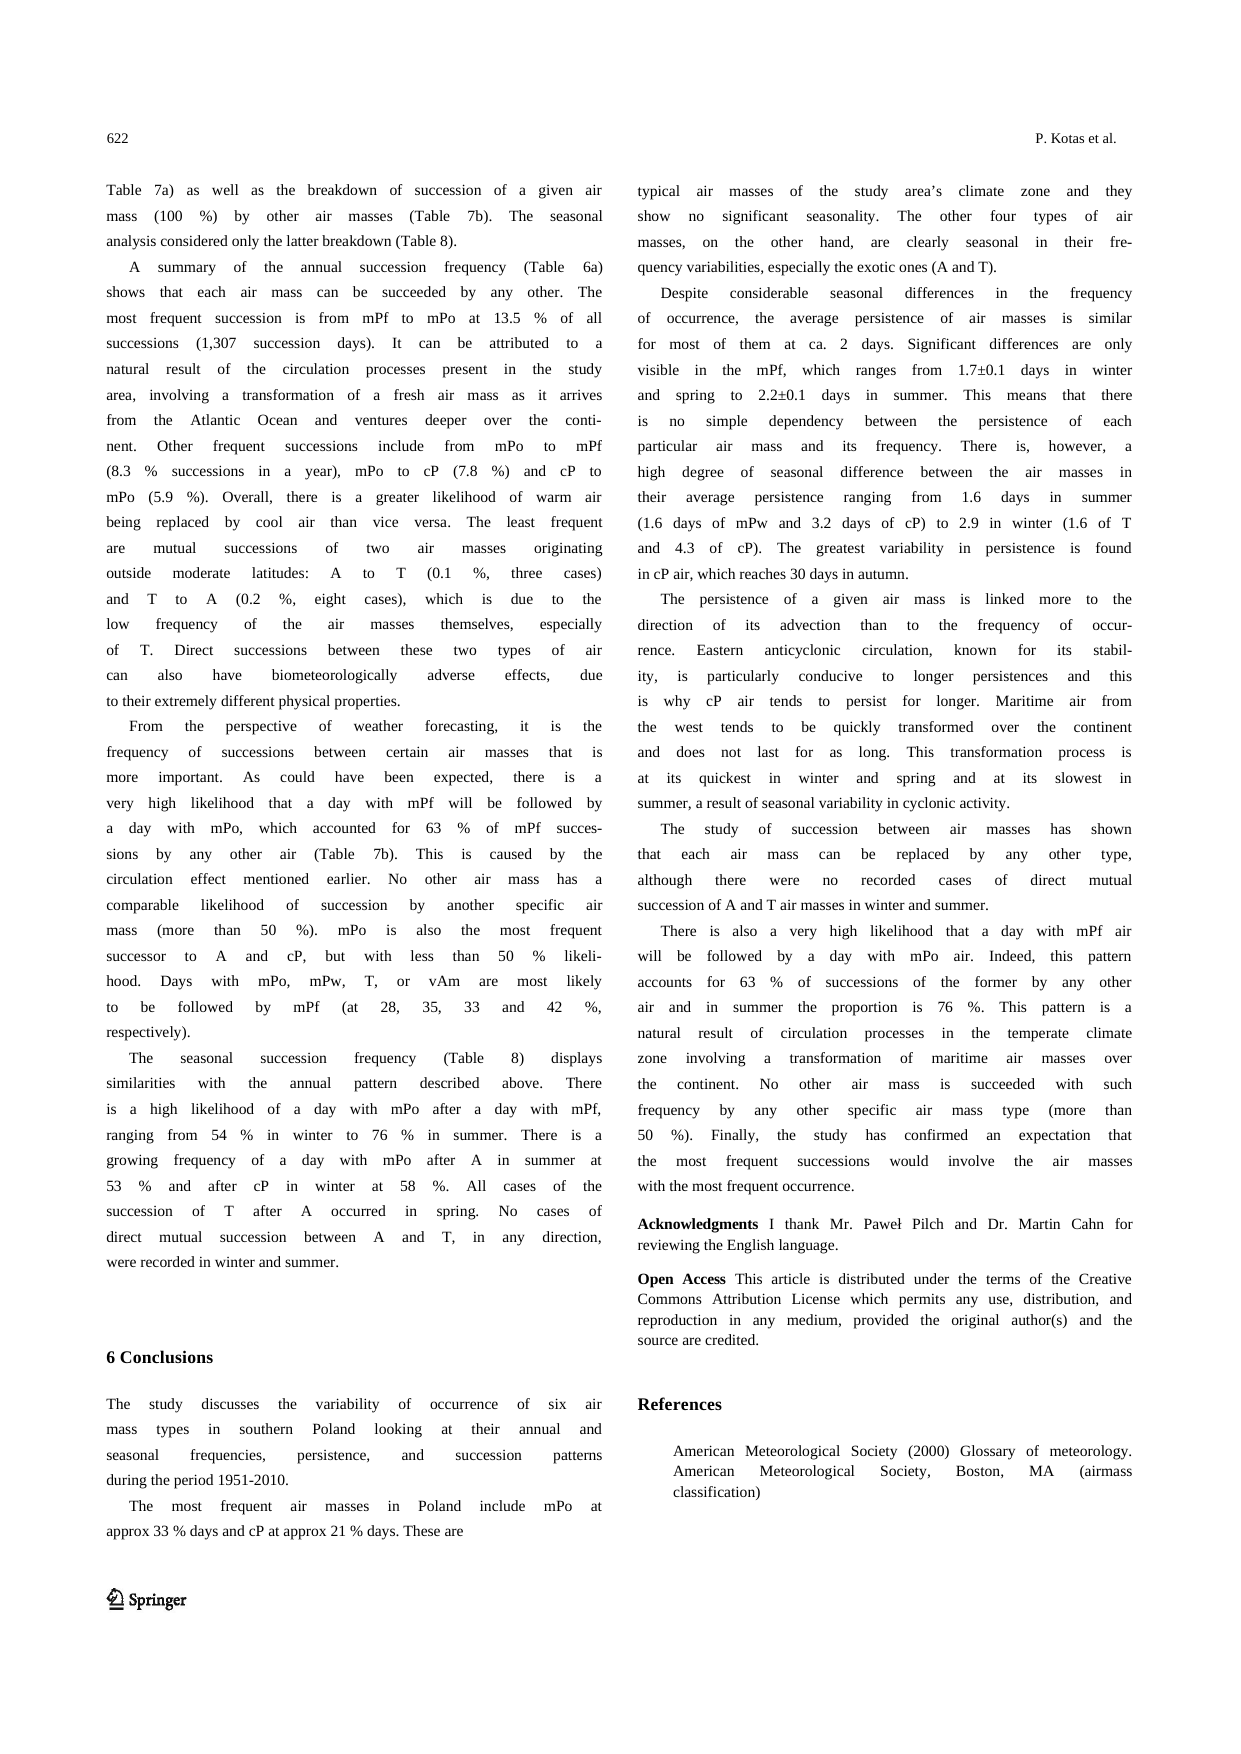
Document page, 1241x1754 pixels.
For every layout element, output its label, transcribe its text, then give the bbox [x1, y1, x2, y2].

text Despite considerable seasonal differences in the frequency of occurrence, the average persistence of air masses is similar for most of them at ca. 2 days. Significant differences are only visible in the mPf, which ranges from 1.7±0.1 days in winter and spring to 2.2±0.1 days in summer. This means that there is no simple dependency between the persistence of each particular air mass and its frequency. There is, however, a high degree of seasonal difference between the air masses in their average persistence ranging from 1.6 days in summer (1.6 days of mPw and 3.2 days of cP) to 2.9 in winter (1.6 of T and 4.3 of cP). The greatest variability in persistence is found in cP air, which reaches 30 days in autumn. [637, 278, 1133, 584]
text Table 7a) as well as the breakdown of succession of a given air mass (100 %) by other air masses (Table 7b). The seasonal analysis considered only the latter breakdown (Table 8). [106, 175, 603, 252]
text The study discusses the variability of occurrence of six air mass types in southern Poland looking at their annual and seasonal frequencies, persistence, and succession patterns during the period 1951-2010. [106, 1389, 603, 1491]
text There is also a very high likelihood that a day with mPf air will be followed by a day with mPo air. Indeed, this pattern accounts for 63 % of successions of the former by any other air and in summer the proportion is 76 %. This pattern is a natural result of circulation processes in the temperate climate zone involving a transformation of maritime air masses over the continent. No other air mass is succeeded with such frequency by any other specific air mass type (more than 50 %). Finally, the study has confirmed an expectation that the most frequent successions would involve the air masses with the most frequent occurrence. [637, 916, 1133, 1197]
subtitle 6 Conclusions [106, 1349, 605, 1367]
text Open Access This article is distributed under the terms of the Creative Commons Attribution License which permits any use, distribution, and reproduction in any medium, provided the original author(s) and the source are credited. [637, 1268, 1133, 1350]
text Acknowledgments I thank Mr. Paweł Pilch and Dr. Martin Cahn for reviewing the English language. [637, 1213, 1133, 1255]
text 622 [107, 132, 129, 146]
text The study of succession between air masses has shown that each air mass can be replaced by any other type, although there were no recorded cases of direct mutual succession of A and T air masses in winter and summer. [637, 814, 1133, 916]
text A summary of the annual succession frequency (Table 6a) shows that each air mass can be succeeded by any other. The most frequent succession is from mPf to mPo at 13.5 % of all successions (1,307 succession days). It can be attributed to a natural result of the circulation processes present in the study area, involving a transformation of a fresh air mass as it arrives from the Atlantic Ocean and ventures deeper over the conti- nent. Other frequent successions include from mPo to mPf (8.3 % successions in a year), mPo to cP (7.8 %) and cP to mPo (5.9 %). Overall, there is a greater likelihood of warm air being replaced by cool air than vice versa. The least frequent are mutual successions of two air masses originating outside moderate latitudes: A to T (0.1 %, three cases) and T to A (0.2 %, eight cases), which is due to the low frequency of the air masses themselves, especially of T. Direct successions between these two types of air can also have biometeorologically adverse effects, due to their extremely different physical properties. [106, 252, 603, 711]
text American Meteorological Society (2000) Glossary of meteorology. American Meteorological Society, Boston, MA (airmass classification) [673, 1440, 1133, 1502]
text P. Kotas et al. [1035, 132, 1117, 146]
text The most frequent air masses in Poland include mPo at approx 33 % days and cP at approx 21 % days. These are [106, 1491, 603, 1542]
text From the perspective of weather forecasting, it is the frequency of successions between certain air masses that is more important. As could have been expected, there is a very high likelihood that a day with mPf will be followed by a day with mPo, which accounted for 63 % of mPf succes- sions by any other air (Table 7b). This is caused by the circulation effect mentioned earlier. No other air mass has a comparable likelihood of succession by another specific air mass (more than 50 %). mPo is also the most frequent successor to A and cP, but with less than 50 % likeli- hood. Days with mPo, mPw, T, or vAm are most likely to be followed by mPf (at 28, 35, 33 and 42 %, respectively). [106, 711, 603, 1043]
picture [103, 1588, 204, 1620]
subtitle References [637, 1396, 1135, 1414]
text The persistence of a given air mass is linked more to the direction of its advection than to the frequency of occur- rence. Eastern anticyclonic circulation, known for its stabil- ity, is particularly conducive to longer persistences and this is why cP air tends to persist for longer. Maritime air from the west tends to be quickly transformed over the continent and does not last for as long. This transformation process is at its quickest in winter and spring and at its slowest in summer, a result of seasonal variability in cyclonic activity. [637, 584, 1133, 814]
text typical air masses of the study area’s climate zone and they show no significant seasonality. The other four types of air masses, on the other hand, are clearly seasonal in their fre- quency variabilities, especially the exotic ones (A and T). [637, 176, 1133, 278]
text The seasonal succession frequency (Table 8) displays similarities with the annual pattern described above. There is a high likelihood of a day with mPo after a day with mPf, ranging from 54 % in winter to 76 % in summer. There is a growing frequency of a day with mPo after A in summer at 53 % and after cP in winter at 58 %. All cases of the succession of T after A occurred in spring. No cases of direct mutual succession between A and T, in any direction, were recorded in winter and summer. [106, 1043, 603, 1273]
